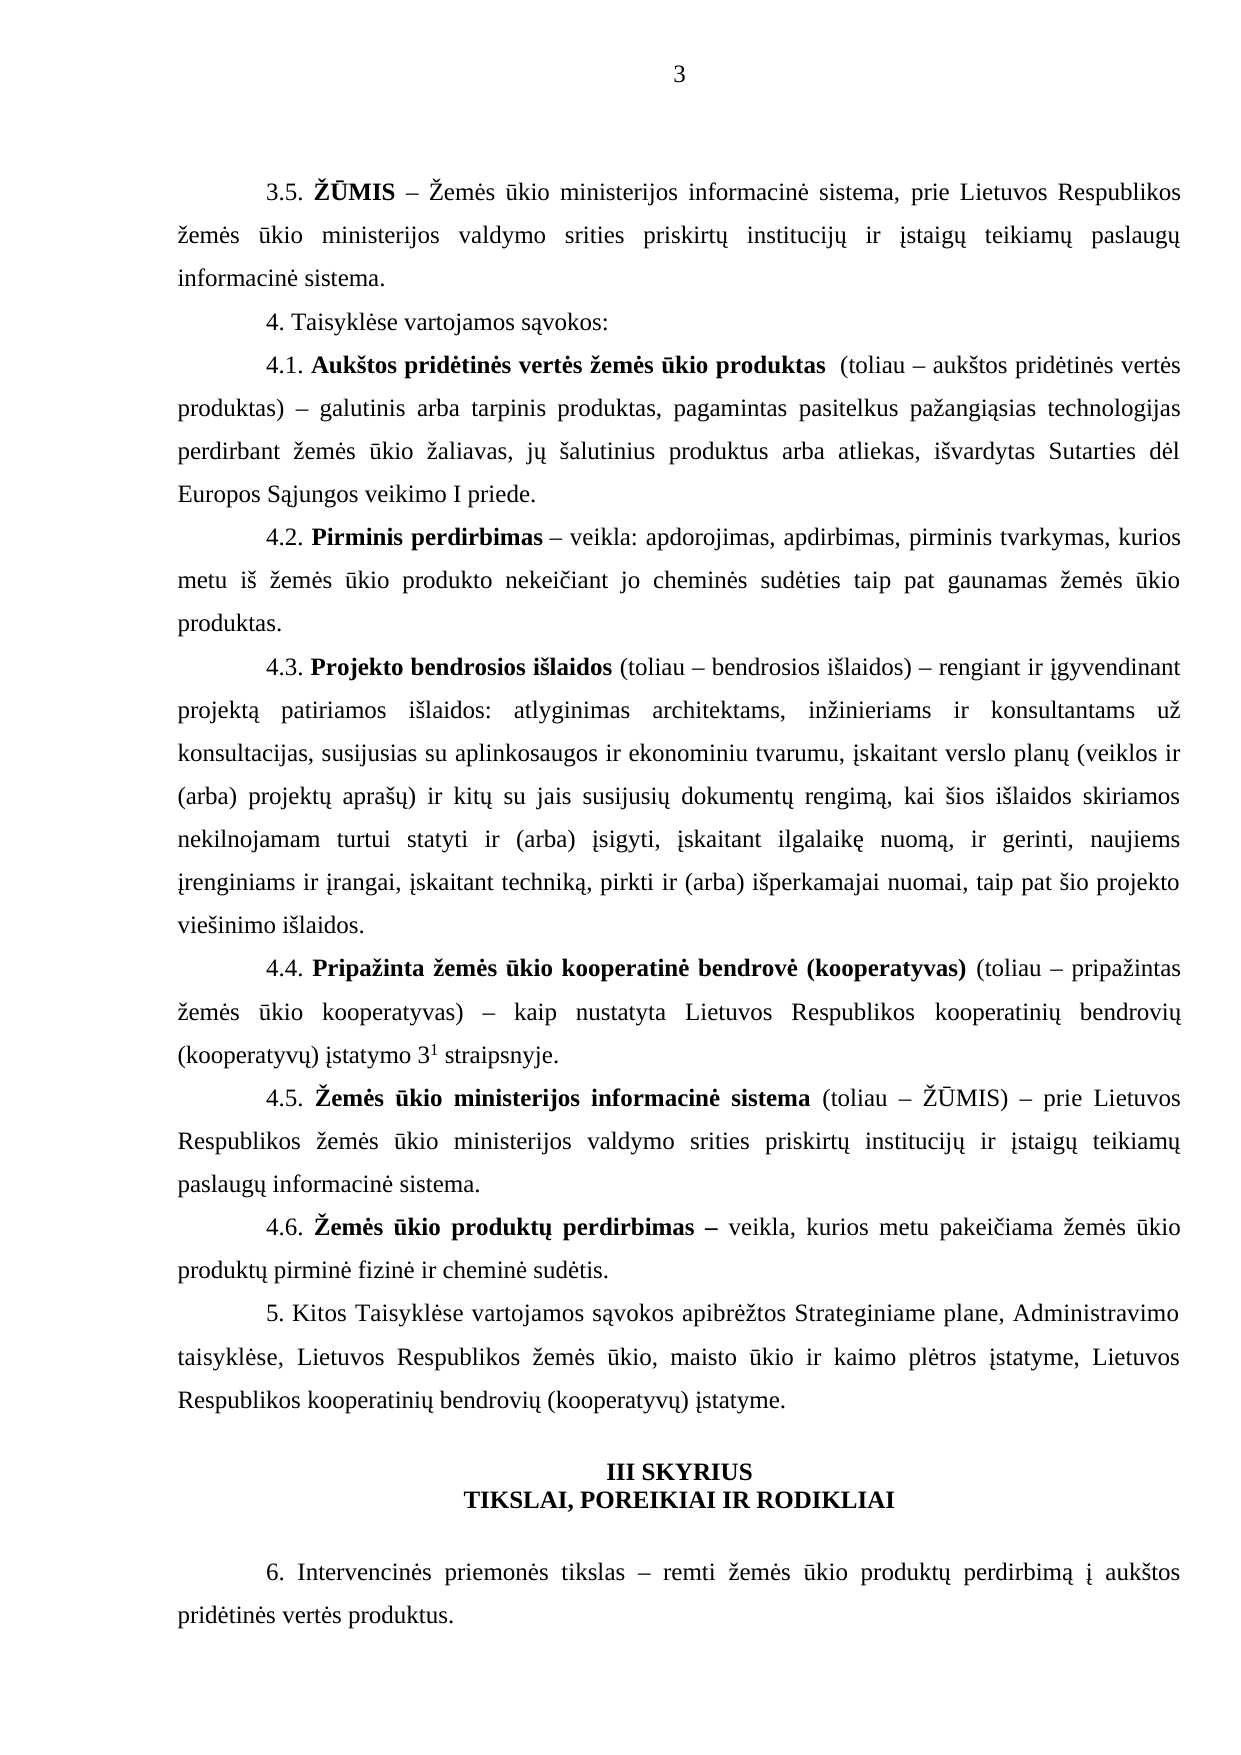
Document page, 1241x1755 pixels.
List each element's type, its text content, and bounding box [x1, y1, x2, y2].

text 5. Kitos Taisyklėse vartojamos sąvokos apibrėžtos Strateginiame plane, Administravimo taisyklėse, Lietuvos Respublikos žemės ūkio, maisto ūkio ir kaimo plėtros įstatyme, Lietuvos Respublikos kooperatinių bendrovių (kooperatyvų) įstatyme. [177, 1298, 1181, 1413]
text 4.3. Projekto bendrosios išlaidos (toliau – bendrosios išlaidos) – rengiant ir įgyvendinant projektą patiriamos išlaidos: atlyginimas architektams, inžinieriams ir konsultantams už konsultacijas, susijusias su aplinkosaugos ir ekonominiu tvarumu, įskaitant verslo planų (veiklos ir (arba) projektų aprašų) ir kitų su jais susijusių dokumentų rengimą, kai šios išlaidos skiriamos nekilnojamam turtui statyti ir (arba) įsigyti, įskaitant ilgalaikę nuomą, ir gerinti, naujiems įrenginiams ir įrangai, įskaitant techniką, pirkti ir (arba) išperkamajai nuomai, taip pat šio projekto viešinimo išlaidos. [177, 652, 1181, 939]
text 6. Intervencinės priemonės tikslas – remti žemės ūkio produktų perdirbimą į aukštos pridėtinės vertės produktus. [177, 1557, 1181, 1629]
text 4. Taisyklėse vartojamos sąvokos: [177, 307, 1181, 335]
text 4.4. Pripažinta žemės ūkio kooperatinė bendrovė (kooperatyvas) (toliau – pripažintas žemės ūkio kooperatyvas) – kaip nustatyta Lietuvos Respublikos kooperatinių bendrovių (kooperatyvų) įstatymo 31 straipsnyje. [177, 953, 1181, 1068]
text 3.5. ŽŪMIS – Žemės ūkio ministerijos informacinė sistema, prie Lietuvos Respublikos žemės ūkio ministerijos valdymo srities priskirtų institucijų ir įstaigų teikiamų paslaugų informacinė sistema. [177, 177, 1181, 292]
text 4.5. Žemės ūkio ministerijos informacinė sistema (toliau – ŽŪMIS) – prie Lietuvos Respublikos žemės ūkio ministerijos valdymo srities priskirtų institucijų ir įstaigų teikiamų paslaugų informacinė sistema. [177, 1083, 1181, 1198]
text 4.6. Žemės ūkio produktų perdirbimas – veikla, kurios metu pakeičiama žemės ūkio produktų pirminė fizinė ir cheminė sudėtis. [177, 1212, 1181, 1284]
text TIKSLAI, POREIKIAI IR RODIKLIAI [177, 1485, 1181, 1514]
text III SKYRIUS [177, 1457, 1181, 1485]
text 4.2. Pirminis perdirbimas – veikla: apdorojimas, apdirbimas, pirminis tvarkymas, kurios metu iš žemės ūkio produkto nekeičiant jo cheminės sudėties taip pat gaunamas žemės ūkio produktas. [177, 522, 1181, 637]
text 4.1. Aukštos pridėtinės vertės žemės ūkio produktas (toliau – aukštos pridėtinės vertės produktas) – galutinis arba tarpinis produktas, pagamintas pasitelkus pažangiąsias technologijas perdirbant žemės ūkio žaliavas, jų šalutinius produktus arba atliekas, išvardytas Sutarties dėl Europos Sąjungos veikimo I priede. [177, 350, 1181, 508]
